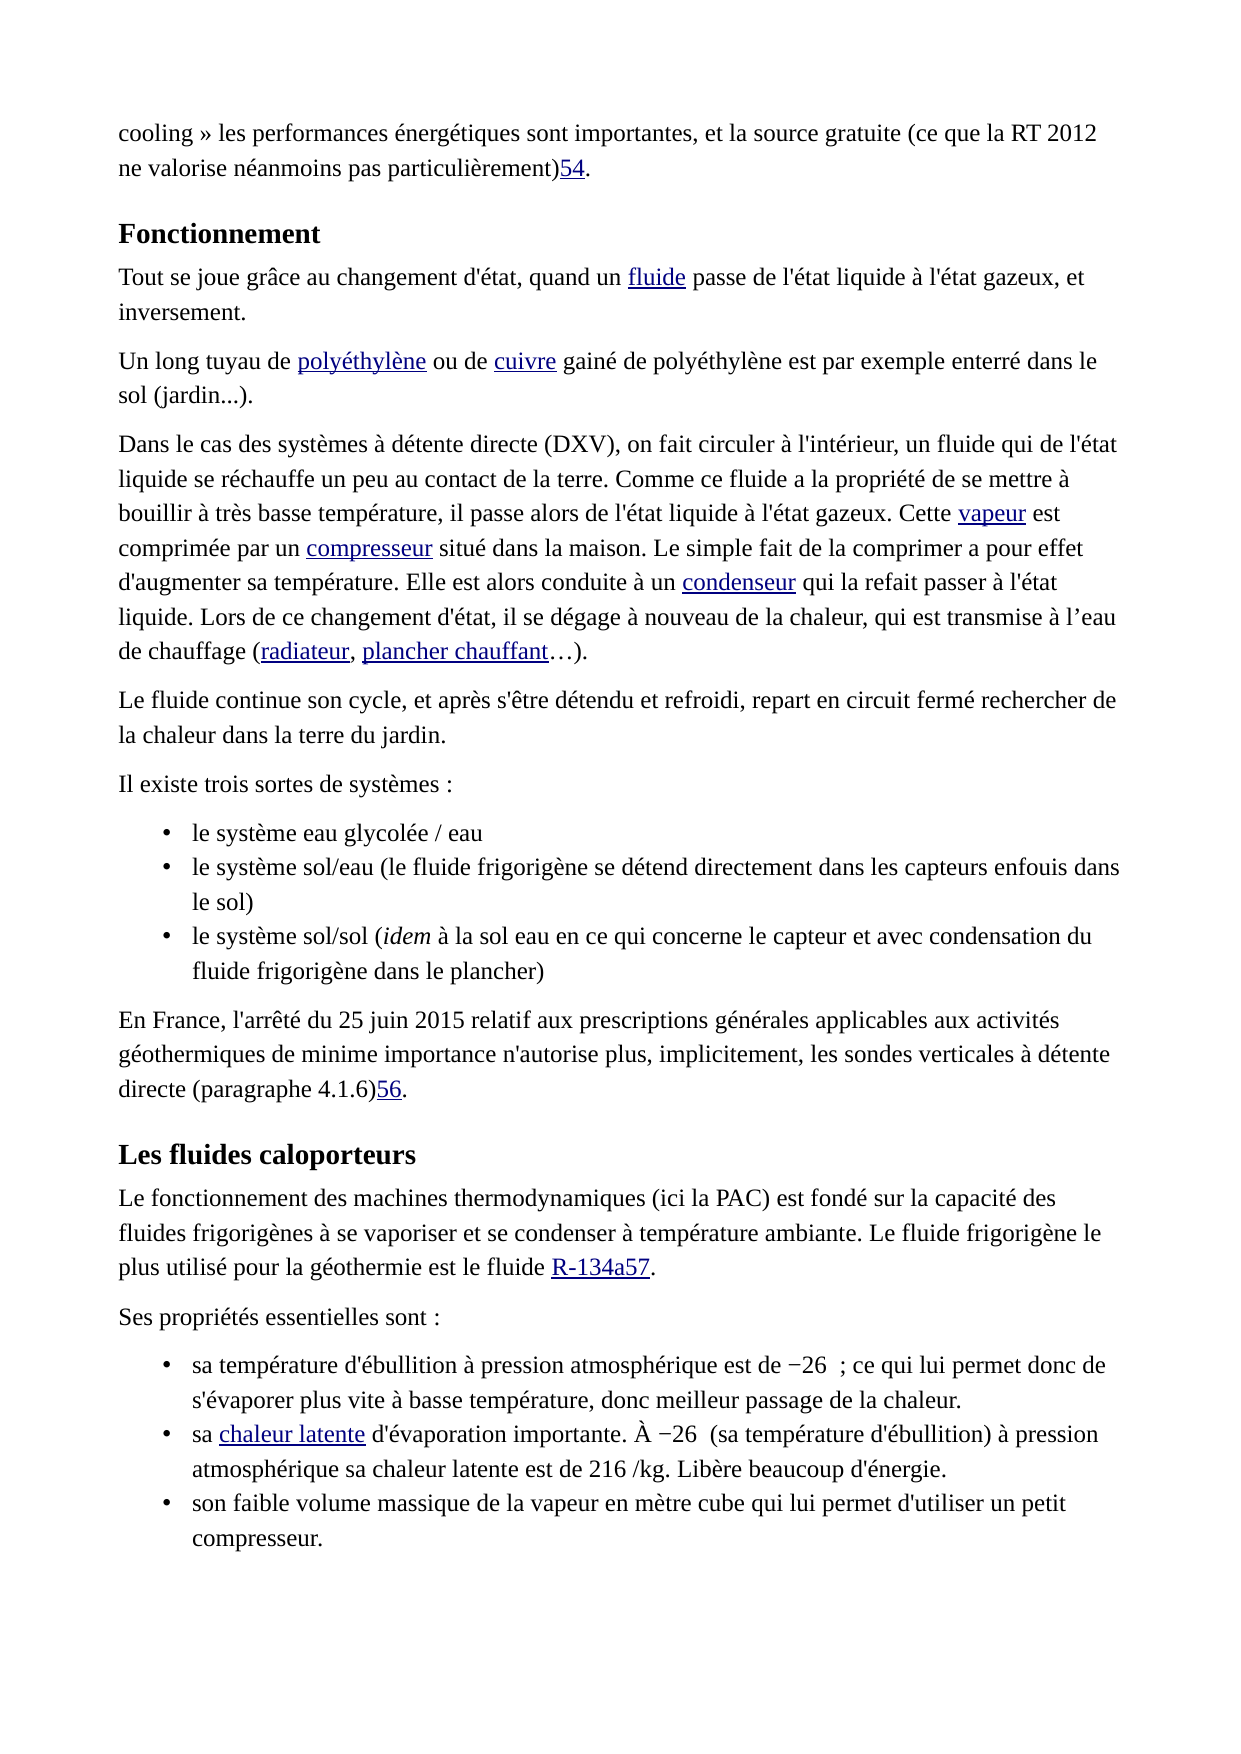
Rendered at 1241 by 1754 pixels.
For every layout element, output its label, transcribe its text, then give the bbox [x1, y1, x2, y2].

text Le fluide continue son cycle, et après s'être détendu et refroidi, repart en circuit fermé rechercher de la chaleur dans la terre du jardin. [118, 685, 1122, 748]
subtitle Les fluides caloporteurs [118, 1137, 1122, 1171]
text Tout se joue grâce au changement d'état, quand un fluide passe de l'état liquide à l'état gazeux, et inversement. [118, 262, 1122, 326]
text En France, l'arrêté du 25 juin 2015 relatif aux prescriptions générales applicables aux activités géothermiques de minime importance n'autorise plus, implicitement, les sondes verticales à détente directe (paragraphe 4.1.6)56. [118, 1005, 1122, 1103]
list le système sol/eau (le fluide frigorigène se détend directement dans les capteurs enfouis dans le sol) [162, 852, 1122, 916]
list le système sol/sol (idem à la sol eau en ce qui concerne le capteur et avec condensation du fluide frigorigène dans le plancher) [162, 921, 1122, 984]
list le système eau glycolée / eau [162, 818, 1122, 847]
text cooling » les performances énergétiques sont importantes, et la source gratuite (ce que la RT 2012 ne valorise néanmoins pas particulièrement)54. [118, 118, 1122, 181]
text Il existe trois sortes de systèmes : [118, 769, 1122, 798]
text Le fonctionnement des machines thermodynamiques (ici la PAC) est fondé sur la capacité des fluides frigorigènes à se vaporiser et se condenser à température ambiante. Le fluide frigorigène le plus utilisé pour la géothermie est le fluide R-134a57. [118, 1183, 1122, 1281]
text Dans le cas des systèmes à détente directe (DXV), on fait circuler à l'intérieur, un fluide qui de l'état liquide se réchauffe un peu au contact de la terre. Comme ce fluide a la propriété de se mettre à bouillir à très basse température, il passe alors de l'état liquide à l'état gazeux. Cette vapeur est comprimée par un compresseur situé dans la maison. Le simple fait de la comprimer a pour effet d'augmenter sa température. Elle est alors conduite à un condenseur qui la refait passer à l'état liquide. Lors de ce changement d'état, il se dégage à nouveau de la chaleur, qui est transmise à l’eau de chauffage (radiateur, plancher chauffant…). [118, 429, 1122, 665]
list sa chaleur latente d'évaporation importante. À −26 (sa température d'ébullition) à pression atmosphérique sa chaleur latente est de 216 /kg. Libère beaucoup d'énergie. [162, 1419, 1122, 1483]
list sa température d'ébullition à pression atmosphérique est de −26 ; ce qui lui permet donc de s'évaporer plus vite à basse température, donc meilleur passage de la chaleur. [162, 1351, 1122, 1414]
text Ses propriétés essentielles sont : [118, 1302, 1122, 1330]
list son faible volume massique de la vapeur en mètre cube qui lui permet d'utiliser un petit compresseur. [162, 1488, 1122, 1552]
text Un long tuyau de polyéthylène ou de cuivre gainé de polyéthylène est par exemple enterré dans le sol (jardin...). [118, 346, 1122, 409]
subtitle Fonctionnement [118, 216, 1122, 250]
